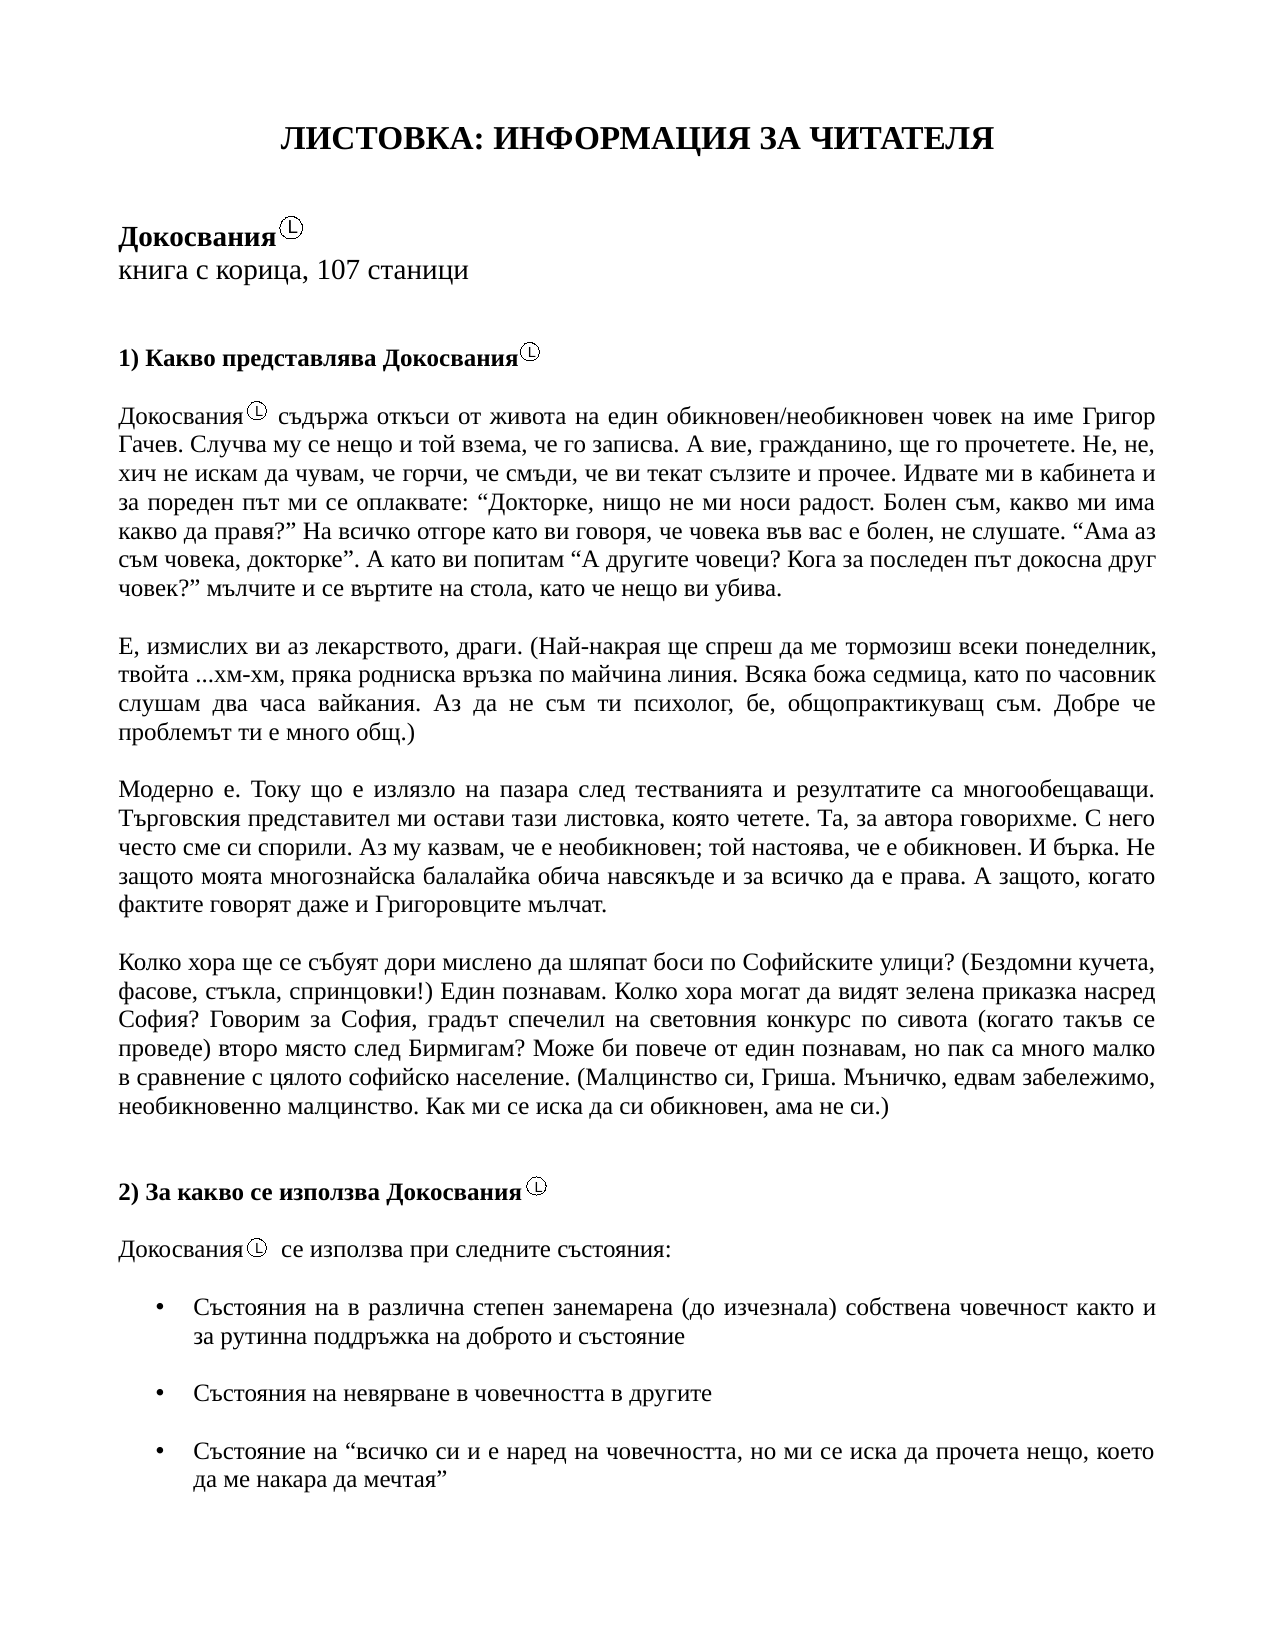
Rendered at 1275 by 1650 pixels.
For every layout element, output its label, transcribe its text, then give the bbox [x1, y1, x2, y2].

text Докосвания съдържа откъси от живота на един обикновен/необикновен човек на име Григор Гачев. Случва му се нещо и той взема, че го записва. А вие, гражданино, ще го прочетете. Не, не, хич не искам да чувам, че горчи, че смъди, че ви текат сълзите и прочее. Идвате ми в кабинета и за пореден път ми се оплаквате: “Докторке, нищо не ми носи радост. Болен съм, какво ми има какво да правя?” На всичко отгоре като ви говоря, че човека във вас е болен, не слушате. “Ама аз съм човека, докторке”. А като ви попитам “А другите човеци? Кога за последен път докосна друг човек?” мълчите и се въртите на стола, като че нещо ви убива. [118, 401, 1157, 602]
list Състояния на невярване в човечността в другите [156, 1378, 1157, 1407]
text Докосвания се използва при следните състояния: [118, 1234, 1157, 1263]
text Докосвания [118, 219, 1157, 252]
text Модерно е. Току що е излязло на пазара след тестванията и резултатите са многообещаващи. Търговския представител ми остави тази листовка, която четете. Та, за автора говорихме. С него често сме си спорили. Аз му казвам, че е необикновен; той настоява, че е обикновен. И бърка. Не защото моята многознайска балалайка обича навсякъде и за всичко да е права. А защото, когато фактите говорят даже и Григоровците мълчат. [118, 774, 1157, 918]
text книга с корица, 107 станици [118, 252, 1157, 286]
list Състояние на “всичко си и е наред на човечността, но ми се иска да прочета нещо, което да ме накара да мечтая” [156, 1436, 1157, 1493]
text Е, измислих ви аз лекарството, драги. (Най-накрая ще спреш да ме тормозиш всеки понеделник, твойта ...хм-хм, пряка родниска връзка по майчина линия. Всяка божа седмица, като по часовник слушам два часа вайкания. Аз да не съм ти психолог, бе, общопрактикуващ съм. Добре че проблемът ти е много общ.) [118, 631, 1157, 746]
list Състояния на в различна степен занемарена (до изчезнала) собствена човечност както и за рутинна поддръжка на доброто и състояние [156, 1292, 1157, 1349]
text Колко хора ще се събуят дори мислено да шляпат боси по Софийските улици? (Бездомни кучета, фасове, стъкла, спринцовки!) Един познавам. Колко хора могат да видят зелена приказка насред София? Говорим за София, градът спечелил на световния конкурс по сивота (когато такъв се проведе) второ място след Бирмигам? Може би повече от един познавам, но пак са много малко в сравнение с цялото софийско население. (Малцинство си, Гриша. Мъничко, едвам забележимо, необикновенно малцинство. Как ми се иска да си обикновен, ама не си.) [118, 947, 1157, 1119]
text 1) Какво представлява Докосвания [118, 343, 1157, 372]
text 2) За какво се използва Докосвания [118, 1177, 1157, 1206]
text ЛИСТОВКА: ИНФОРМАЦИЯ ЗА ЧИТАТЕЛЯ [118, 118, 1157, 156]
